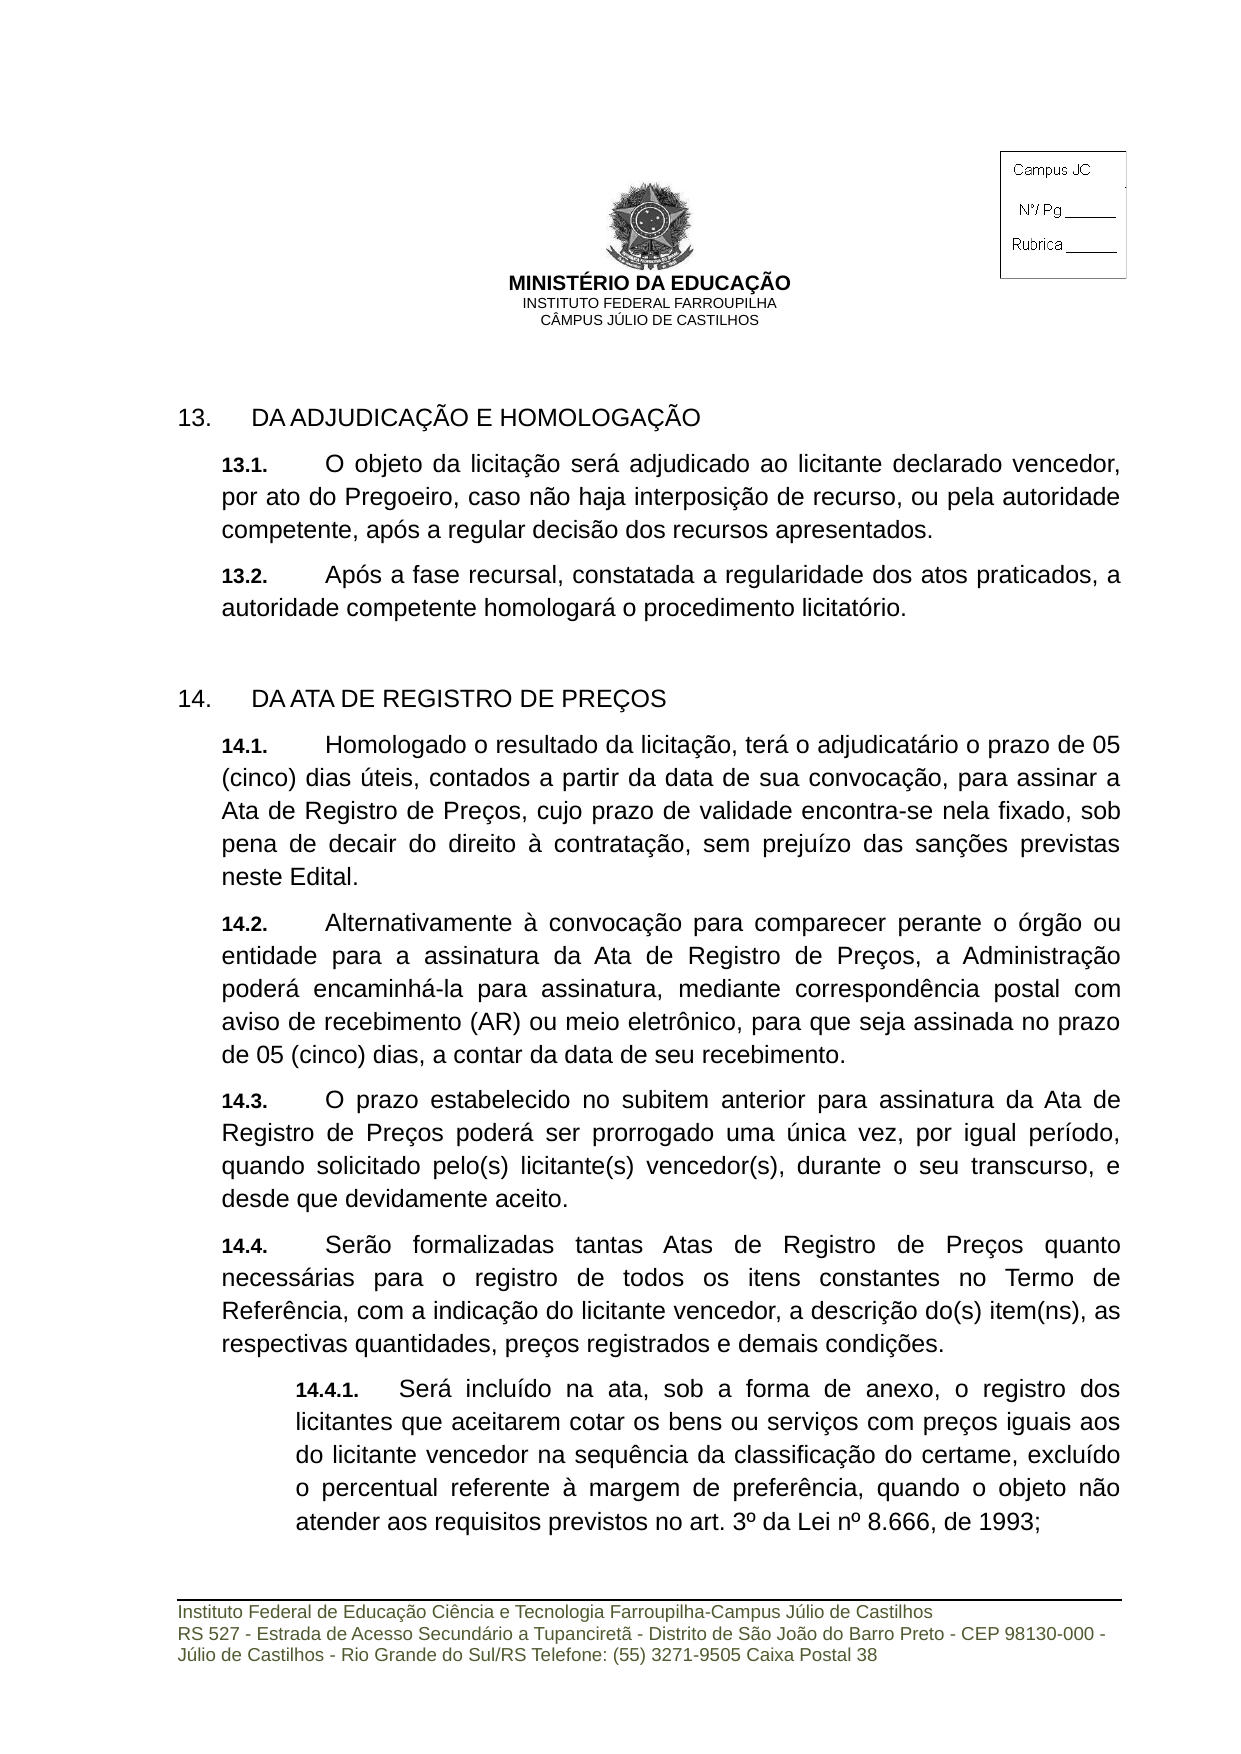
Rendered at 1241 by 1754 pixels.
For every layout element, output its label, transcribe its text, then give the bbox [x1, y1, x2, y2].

list Alternativamente à convocação para comparecer perante o órgão ou entidade para a assinatura da Ata de Registro de Preços, a Administração poderá encaminhá-la para assinatura, mediante correspondência postal com aviso de recebimento (AR) ou meio eletrônico, para que seja assinada no prazo de 05 (cinco) dias, a contar da data de seu recebimento. [221, 908, 1122, 1068]
list Será incluído na ata, sob a forma de anexo, o registro dos licitantes que aceitarem cotar os bens ou serviços com preços iguais aos do licitante vencedor na sequência da classificação do certame, excluído o percentual referente à margem de preferência, quando o objeto não atender aos requisitos previstos no art. 3º da Lei nº 8.666, de 1993; [295, 1374, 1122, 1535]
list O objeto da licitação será adjudicado ao licitante declarado vencedor, por ato do Pregoeiro, caso não haja interposição de recurso, ou pela autoridade competente, após a regular decisão dos recursos apresentados. [221, 449, 1122, 544]
picture [606, 181, 694, 271]
list O prazo estabelecido no subitem anterior para assinatura da Ata de Registro de Preços poderá ser prorrogado uma única vez, por igual período, quando solicitado pelo(s) licitante(s) vencedor(s), durante o seu transcurso, e desde que devidamente aceito. [221, 1085, 1122, 1213]
list DA ADJUDICAÇÃO E HOMOLOGAÇÃO [177, 403, 1122, 432]
list DA ATA DE REGISTRO DE PREÇOS [177, 684, 1122, 713]
list Serão formalizadas tantas Atas de Registro de Preços quanto necessárias para o registro de todos os itens constantes no Termo de Referência, com a indicação do licitante vencedor, a descrição do(s) item(ns), as respectivas quantidades, preços registrados e demais condições. [221, 1230, 1122, 1358]
list Homologado o resultado da licitação, terá o adjudicatário o prazo de 05 (cinco) dias úteis, contados a partir da data de sua convocação, para assinar a Ata de Registro de Preços, cujo prazo de validade encontra-se nela fixado, sob pena de decair do direito à contratação, sem prejuízo das sanções previstas neste Edital. [221, 730, 1122, 891]
picture [1000, 150, 1127, 279]
list Após a fase recursal, constatada a regularidade dos atos praticados, a autoridade competente homologará o procedimento licitatório. [221, 560, 1122, 622]
